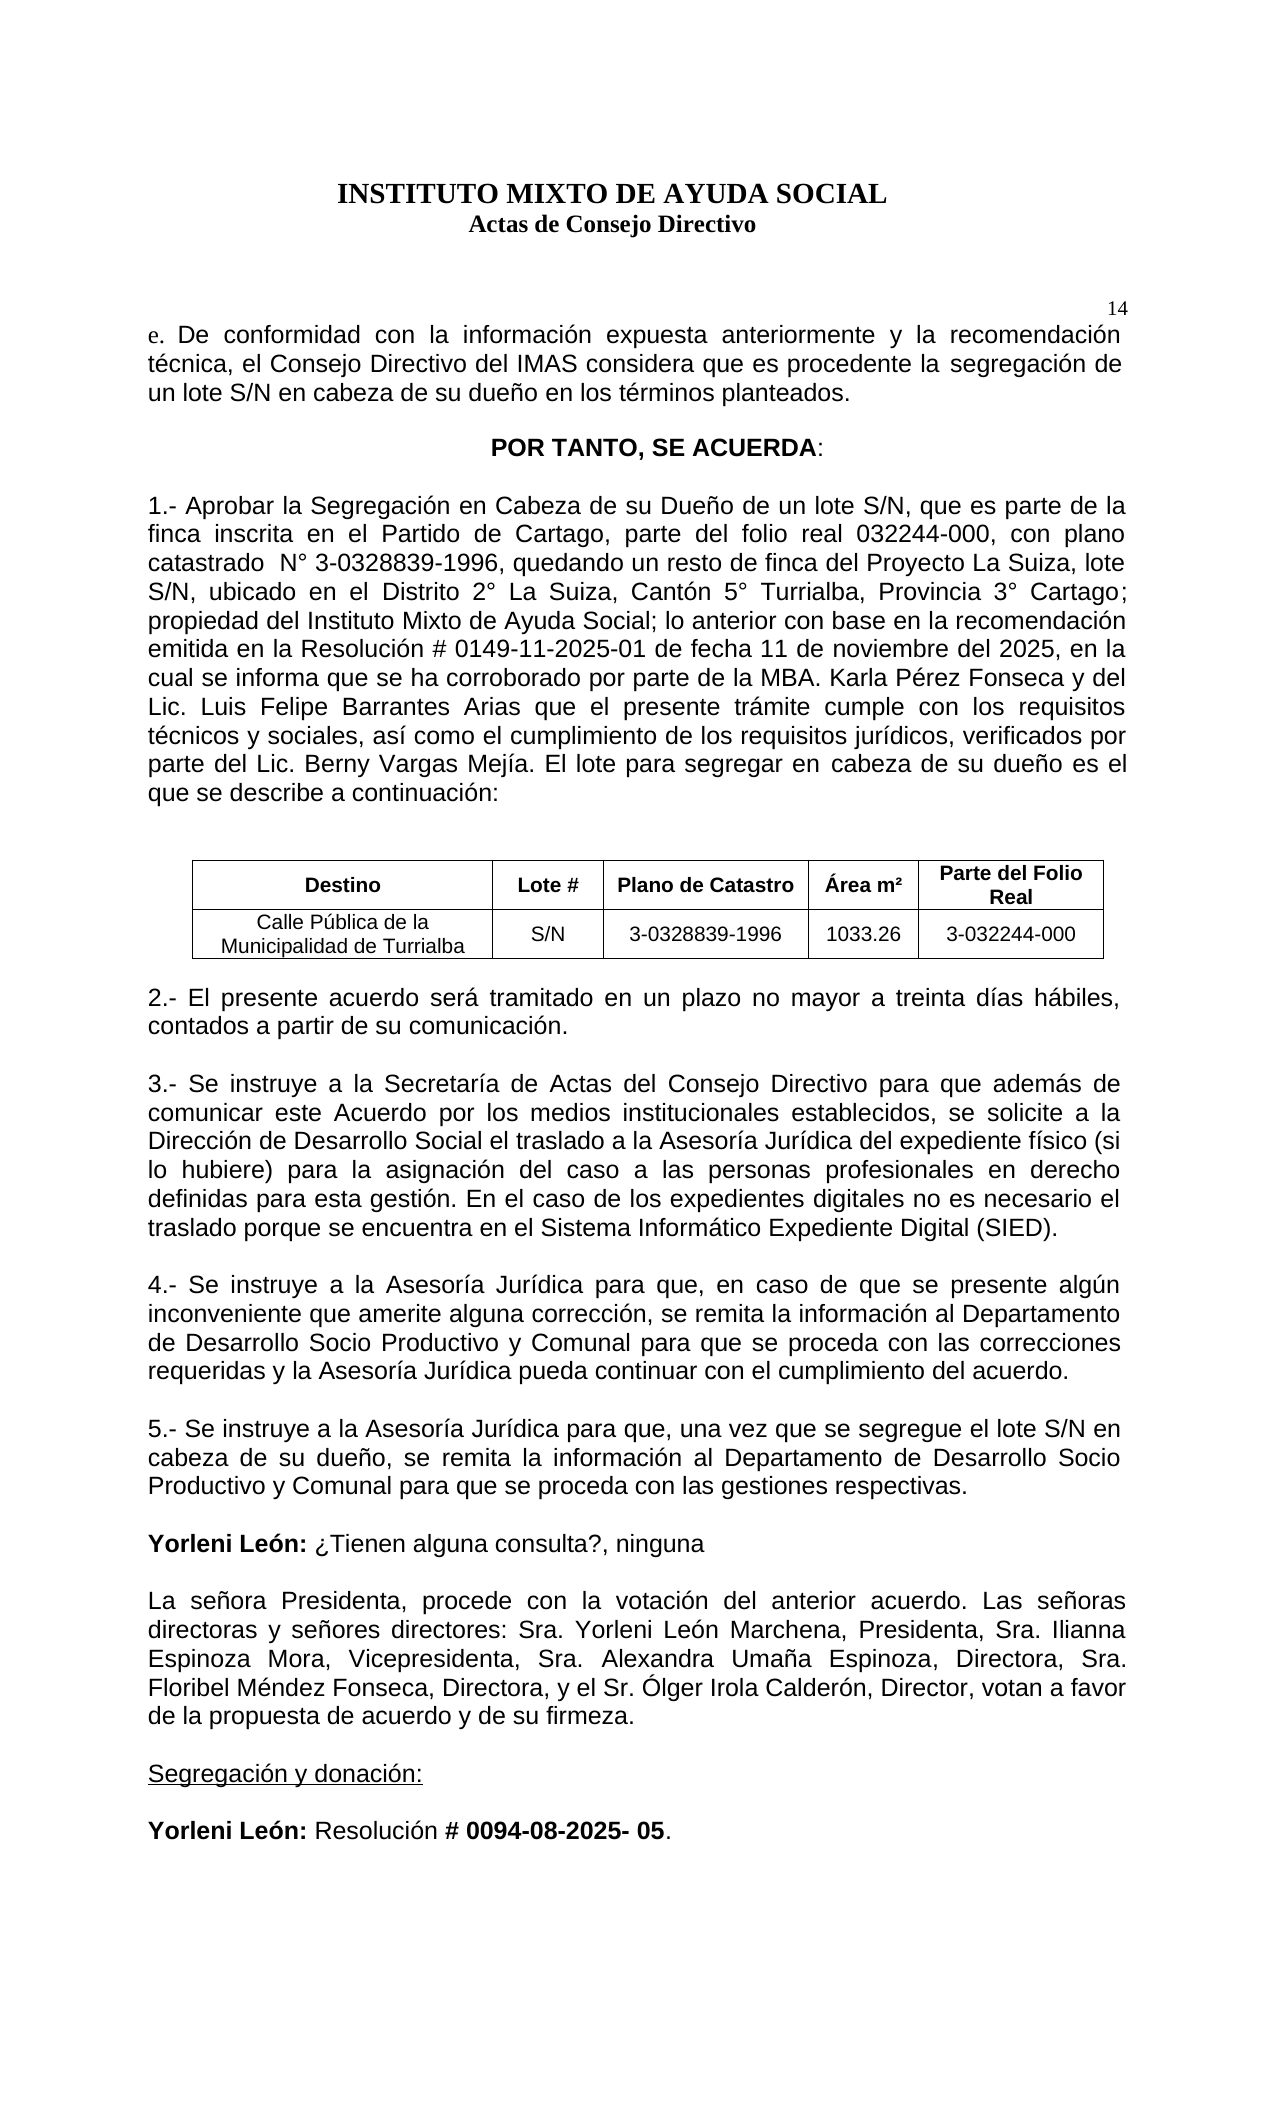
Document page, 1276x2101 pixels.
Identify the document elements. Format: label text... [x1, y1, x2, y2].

table_header Destino [193, 861, 492, 908]
text La señora Presidenta, procede con la votación del anterior acuerdo. Las señoras directoras y señores directores: Sra. Yorleni León Marchena, Presidenta, Sra. Ilianna Espinoza Mora, Vicepresidenta, Sra. Alexandra Umaña Espinoza, Directora, Sra. Floribel Méndez Fonseca, Directora, y el Sr. Ólger Irola Calderón, Director, votan a favor de la propuesta de acuerdo y de su firmeza. [148, 1586, 1127, 1730]
table_header Plano de Catastro [604, 861, 808, 908]
text Yorleni León: ¿Tienen alguna consulta?, ninguna [148, 1529, 1127, 1557]
table_header Área m² [809, 861, 918, 908]
table_header [172, 860, 192, 908]
table_header Lote # [493, 861, 603, 908]
table_cell [172, 958, 571, 982]
text 2.- El presente acuerdo será tramitado en un plazo no mayor a treinta días hábiles, contados a partir de su comunicación. [148, 982, 1122, 1040]
table_cell Calle Pública de la Municipalidad de Turrialba [193, 910, 492, 957]
text Segregación y donación: [148, 1759, 1127, 1787]
text 5.- Se instruye a la Asesoría Jurídica para que, una vez que se segregue el lote S/N en cabeza de su dueño, se remita la información al Departamento de Desarrollo Socio Productivo y Comunal para que se proceda con las gestiones respectivas. [148, 1414, 1122, 1500]
table_cell S/N [493, 910, 603, 957]
table_cell 3-032244-000 [919, 910, 1103, 957]
table_cell [172, 909, 192, 957]
list POR TANTO, SE ACUERDA: [148, 433, 1167, 462]
text Yorleni León: Resolución # 0094-08-2025- 05. [148, 1816, 1127, 1845]
text 4.- Se instruye a la Asesoría Jurídica para que, en caso de que se presente algún inconveniente que amerite alguna corrección, se remita la información al Departamento de Desarrollo Socio Productivo y Comunal para que se proceda con las correcciones requeridas y la Asesoría Jurídica pueda continuar con el cumplimiento del acuerdo. [148, 1270, 1122, 1385]
table_cell 3-0328839-1996 [604, 910, 808, 957]
text 3.- Se instruye a la Secretaría de Actas del Consejo Directivo para que además de comunicar este Acuerdo por los medios institucionales establecidos, se solicite a la Dirección de Desarrollo Social el traslado a la Asesoría Jurídica del expediente físico (si lo hubiere) para la asignación del caso a las personas profesionales en derecho definidas para esta gestión. En el caso de los expedientes digitales no es necesario el traslado porque se encuentra en el Sistema Informático Expediente Digital (SIED). [148, 1069, 1122, 1241]
list De conformidad con la información expuesta anteriormente y la recomendación técnica, el Consejo Directivo del IMAS considera que es procedente la segregación de un lote S/N en cabeza de su dueño en los términos planteados. [148, 320, 1122, 407]
table_cell [571, 959, 1103, 982]
text 1.- Aprobar la Segregación en Cabeza de su Dueño de un lote S/N, que es parte de la finca inscrita en el Partido de Cartago, parte del folio real 032244-000, con plano catastrado N° 3-0328839-1996, quedando un resto de finca del Proyecto La Suiza, lote S/N, ubicado en el Distrito 2° La Suiza, Cantón 5° Turrialba, Provincia 3° Cartago; propiedad del Instituto Mixto de Ayuda Social; lo anterior con base en la recomendación emitida en la Resolución # 0149-11-2025-01 de fecha 11 de noviembre del 2025, en la cual se informa que se ha corroborado por parte de la MBA. Karla Pérez Fonseca y del Lic. Luis Felipe Barrantes Arias que el presente trámite cumple con los requisitos técnicos y sociales, así como el cumplimiento de los requisitos jurídicos, verificados por parte del Lic. Berny Vargas Mejía. El lote para segregar en cabeza de su dueño es el que se describe a continuación: [148, 491, 1127, 807]
table_header Parte del Folio Real [919, 861, 1103, 908]
table_cell 1033.26 [809, 910, 918, 957]
